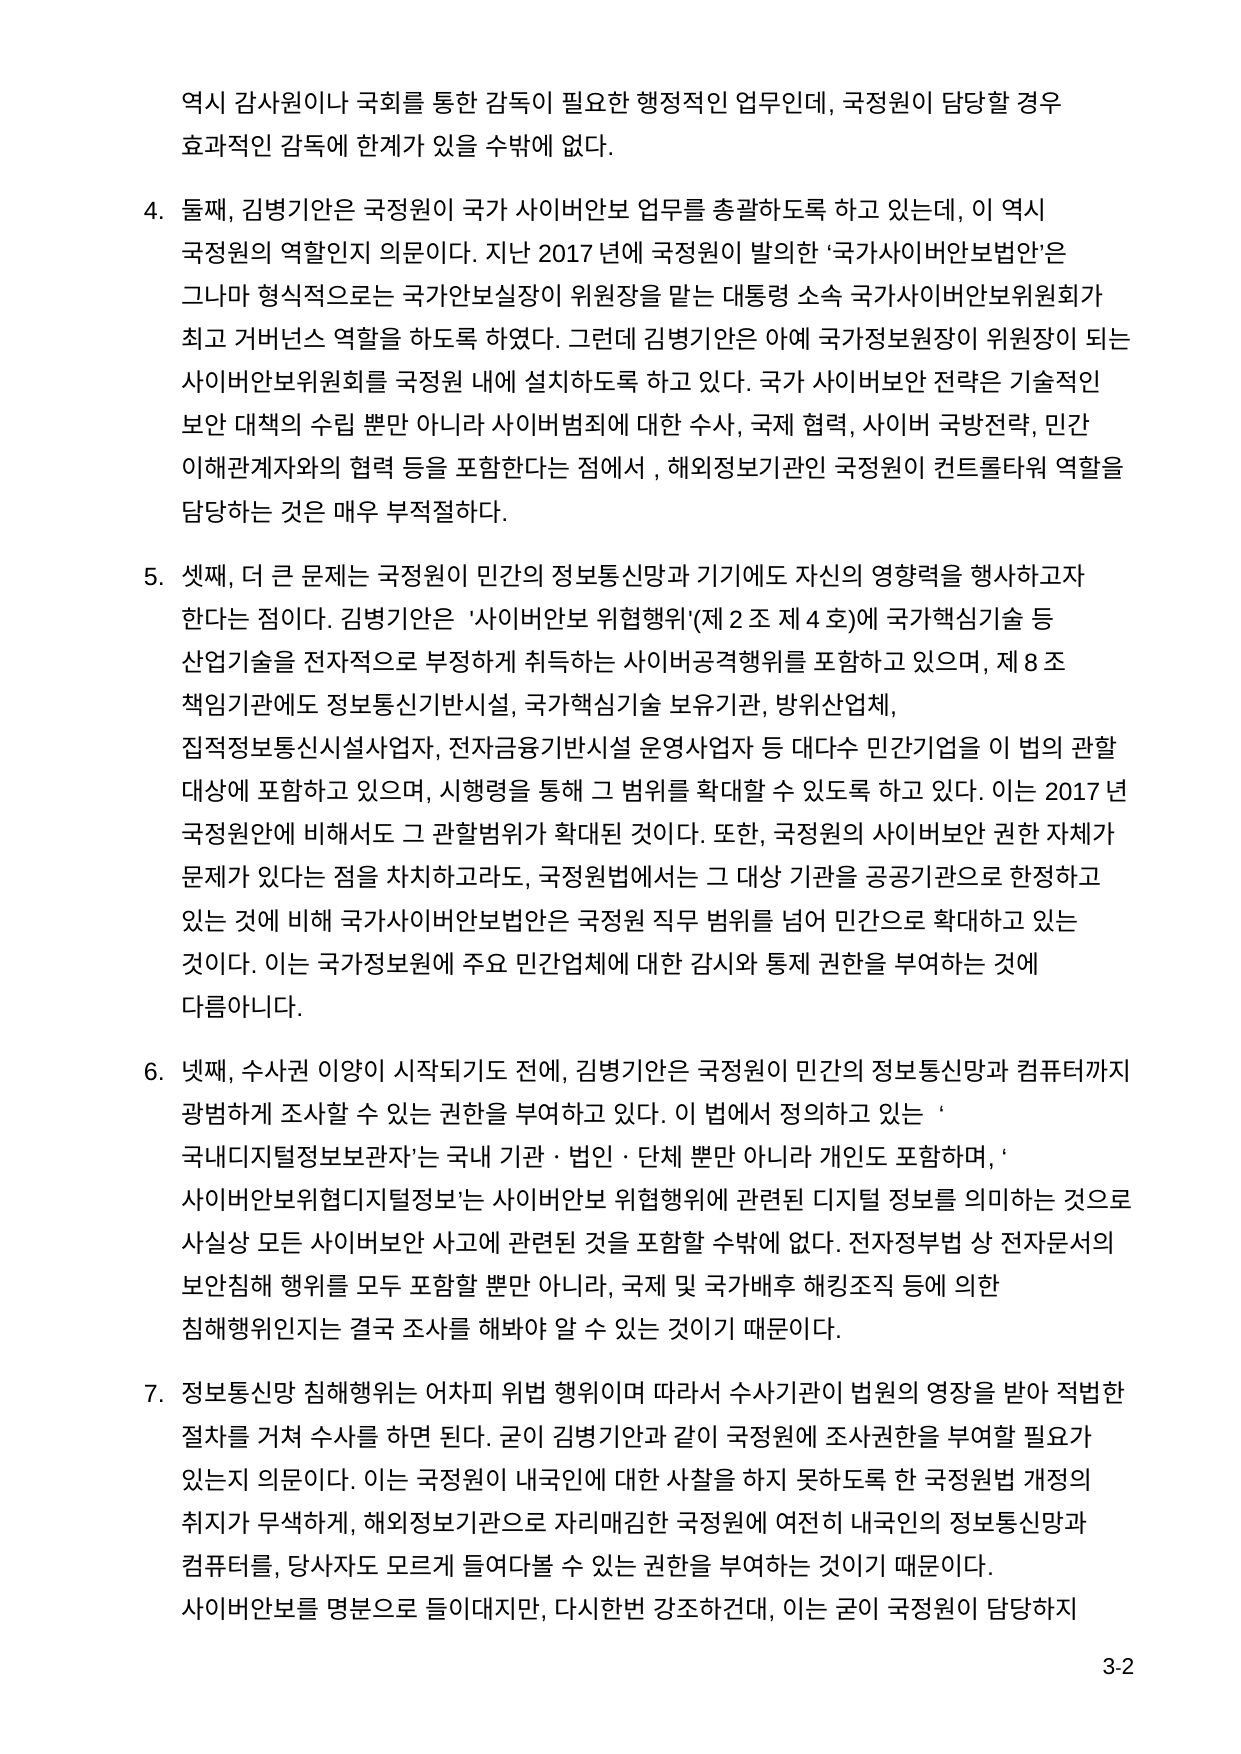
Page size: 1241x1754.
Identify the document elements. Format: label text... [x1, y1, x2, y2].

list 정보통신망 침해행위는 어차피 위법 행위이며 따라서 수사기관이 법원의 영장을 받아 적법한 절차를 거쳐 수사를 하면 된다. 굳이 김병기안과 같이 국정원에 조사권한을 부여할 필요가 있는지 의문이다. 이는 국정원이 내국인에 대한 사찰을 하지 못하도록 한 국정원법 개정의 취지가 무색하게, 해외정보기관으로 자리매김한 국정원에 여전히 내국인의 정보통신망과 컴퓨터를, 당사자도 모르게 들여다볼 수 있는 권한을 부여하는 것이기 때문이다. 사이버안보를 명분으로 들이대지만, 다시한번 강조하건대, 이는 굳이 국정원이 담당하지 [144, 1379, 1134, 1624]
list 둘째, 김병기안은 국정원이 국가 사이버안보 업무를 총괄하도록 하고 있는데, 이 역시 국정원의 역할인지 의문이다. 지난 2017년에 국정원이 발의한 ‘국가사이버안보법안’은 그나마 형식적으로는 국가안보실장이 위원장을 맡는 대통령 소속 국가사이버안보위원회가 최고 거버넌스 역할을 하도록 하였다. 그런데 김병기안은 아예 국가정보원장이 위원장이 되는 사이버안보위원회를 국정원 내에 설치하도록 하고 있다. 국가 사이버보안 전략은 기술적인 보안 대책의 수립 뿐만 아니라 사이버범죄에 대한 수사, 국제 협력, 사이버 국방전략, 민간 이해관계자와의 협력 등을 포함한다는 점에서 , 해외정보기관인 국정원이 컨트롤타워 역할을 담당하는 것은 매우 부적절하다. [144, 196, 1134, 526]
list 셋째, 더 큰 문제는 국정원이 민간의 정보통신망과 기기에도 자신의 영향력을 행사하고자 한다는 점이다. 김병기안은 '사이버안보 위협행위'(제2조 제4호)에 국가핵심기술 등 산업기술을 전자적으로 부정하게 취득하는 사이버공격행위를 포함하고 있으며, 제8조 책임기관에도 정보통신기반시설, 국가핵심기술 보유기관, 방위산업체, 집적정보통신시설사업자, 전자금융기반시설 운영사업자 등 대다수 민간기업을 이 법의 관할 대상에 포함하고 있으며, 시행령을 통해 그 범위를 확대할 수 있도록 하고 있다. 이는 2017년 국정원안에 비해서도 그 관할범위가 확대된 것이다. 또한, 국정원의 사이버보안 권한 자체가 문제가 있다는 점을 차치하고라도, 국정원법에서는 그 대상 기관을 공공기관으로 한정하고 있는 것에 비해 국가사이버안보법안은 국정원 직무 범위를 넘어 민간으로 확대하고 있는 것이다. 이는 국가정보원에 주요 민간업체에 대한 감시와 통제 권한을 부여하는 것에 다름아니다. [144, 561, 1134, 1021]
list 역시 감사원이나 국회를 통한 감독이 필요한 행정적인 업무인데, 국정원이 담당할 경우 효과적인 감독에 한계가 있을 수밖에 없다. [144, 88, 1134, 160]
list 넷째, 수사권 이양이 시작되기도 전에, 김병기안은 국정원이 민간의 정보통신망과 컴퓨터까지 광범하게 조사할 수 있는 권한을 부여하고 있다. 이 법에서 정의하고 있는 ‘국내디지털정보보관자’는 국내 기관ㆍ법인ㆍ단체 뿐만 아니라 개인도 포함하며, ‘사이버안보위협디지털정보’는 사이버안보 위협행위에 관련된 디지털 정보를 의미하는 것으로 사실상 모든 사이버보안 사고에 관련된 것을 포함할 수밖에 없다. 전자정부법 상 전자문서의 보안침해 행위를 모두 포함할 뿐만 아니라, 국제 및 국가배후 해킹조직 등에 의한 침해행위인지는 결국 조사를 해봐야 알 수 있는 것이기 때문이다. [144, 1057, 1134, 1344]
